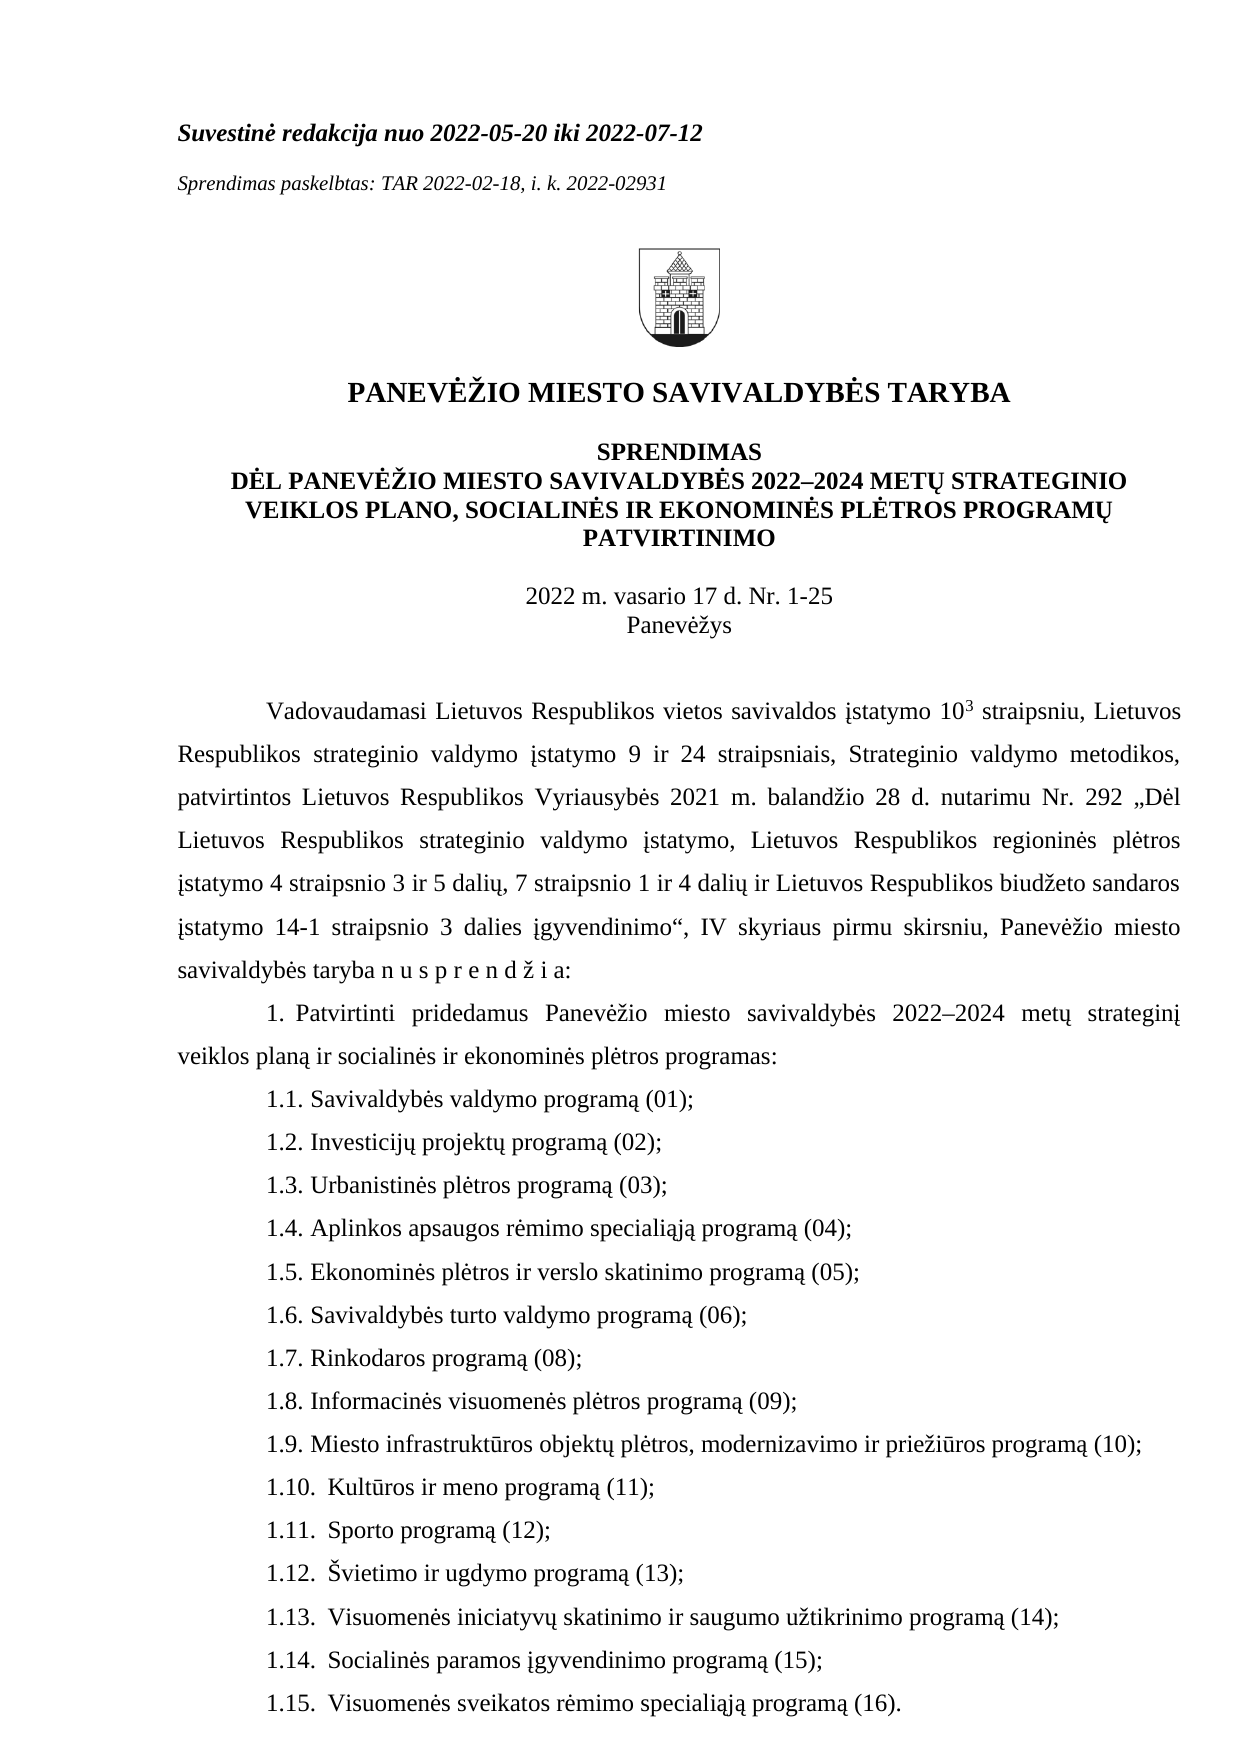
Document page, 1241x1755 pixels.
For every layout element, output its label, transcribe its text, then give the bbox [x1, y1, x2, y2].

text PANEVĖŽIO MIESTO SAVIVALDYBĖS TARYBA [177, 375, 1181, 408]
text 1. Patvirtinti pridedamus Panevėžio miesto savivaldybės 2022–2024 metų strateginį veiklos planą ir socialinės ir ekonominės plėtros programas: [177, 998, 1181, 1070]
text Vadovaudamasi Lietuvos Respublikos vietos savivaldos įstatymo 103 straipsniu, Lietuvos Respublikos strateginio valdymo įstatymo 9 ir 24 straipsniais, Strateginio valdymo metodikos, patvirtintos Lietuvos Respublikos Vyriausybės 2021 m. balandžio 28 d. nutarimu Nr. 292 „Dėl Lietuvos Respublikos strateginio valdymo įstatymo, Lietuvos Respublikos regioninės plėtros įstatymo 4 straipsnio 3 ir 5 dalių, 7 straipsnio 1 ir 4 dalių ir Lietuvos Respublikos biudžeto sandaros įstatymo 14-1 straipsnio 3 dalies įgyvendinimo“, IV skyriaus pirmu skirsniu, Panevėžio miesto savivaldybės taryba n u s p r e n d ž i a: [177, 696, 1181, 983]
text 1.3. Urbanistinės plėtros programą (03); [177, 1170, 1181, 1199]
text 1.9. Miesto infrastruktūros objektų plėtros, modernizavimo ir priežiūros programą (10); [177, 1429, 1181, 1458]
text Suvestinė redakcija nuo 2022-05-20 iki 2022-07-12 [177, 118, 1181, 147]
text 1.10. Kultūros ir meno programą (11); [177, 1472, 1181, 1501]
text 2022 m. vasario 17 d. Nr. 1-25 [177, 581, 1181, 610]
subtitle Panevėžys [177, 610, 1181, 638]
text 1.12. Švietimo ir ugdymo programą (13); [177, 1558, 1181, 1587]
text 1.5. Ekonominės plėtros ir verslo skatinimo programą (05); [177, 1257, 1181, 1285]
text 1.14. Socialinės paramos įgyvendinimo programą (15); [177, 1645, 1181, 1673]
subtitle SPRENDIMAS [177, 437, 1181, 466]
text 1.11. Sporto programą (12); [177, 1515, 1181, 1544]
text 1.15. Visuomenės sveikatos rėmimo specialiąją programą (16). [177, 1688, 1181, 1717]
text 1.7. Rinkodaros programą (08); [177, 1343, 1181, 1372]
text 1.2. Investicijų projektų programą (02); [177, 1127, 1181, 1156]
text 1.6. Savivaldybės turto valdymo programą (06); [177, 1300, 1181, 1328]
text 1.1. Savivaldybės valdymo programą (01); [177, 1084, 1181, 1113]
text 1.8. Informacinės visuomenės plėtros programą (09); [177, 1386, 1181, 1415]
text DĖL PANEVĖŽIO MIESTO SAVIVALDYBĖS 2022–2024 METŲ STRATEGINIO VEIKLOS PLANO, SOCIALINĖS IR EKONOMINĖS PLĖTROS PROGRAMŲ PATVIRTINIMO [177, 466, 1181, 552]
text 1.4. Aplinkos apsaugos rėmimo specialiąją programą (04); [177, 1213, 1181, 1242]
text Sprendimas paskelbtas: TAR 2022-02-18, i. k. 2022-02931 [177, 171, 1181, 195]
text 1.13. Visuomenės iniciatyvų skatinimo ir saugumo užtikrinimo programą (14); [177, 1602, 1181, 1630]
